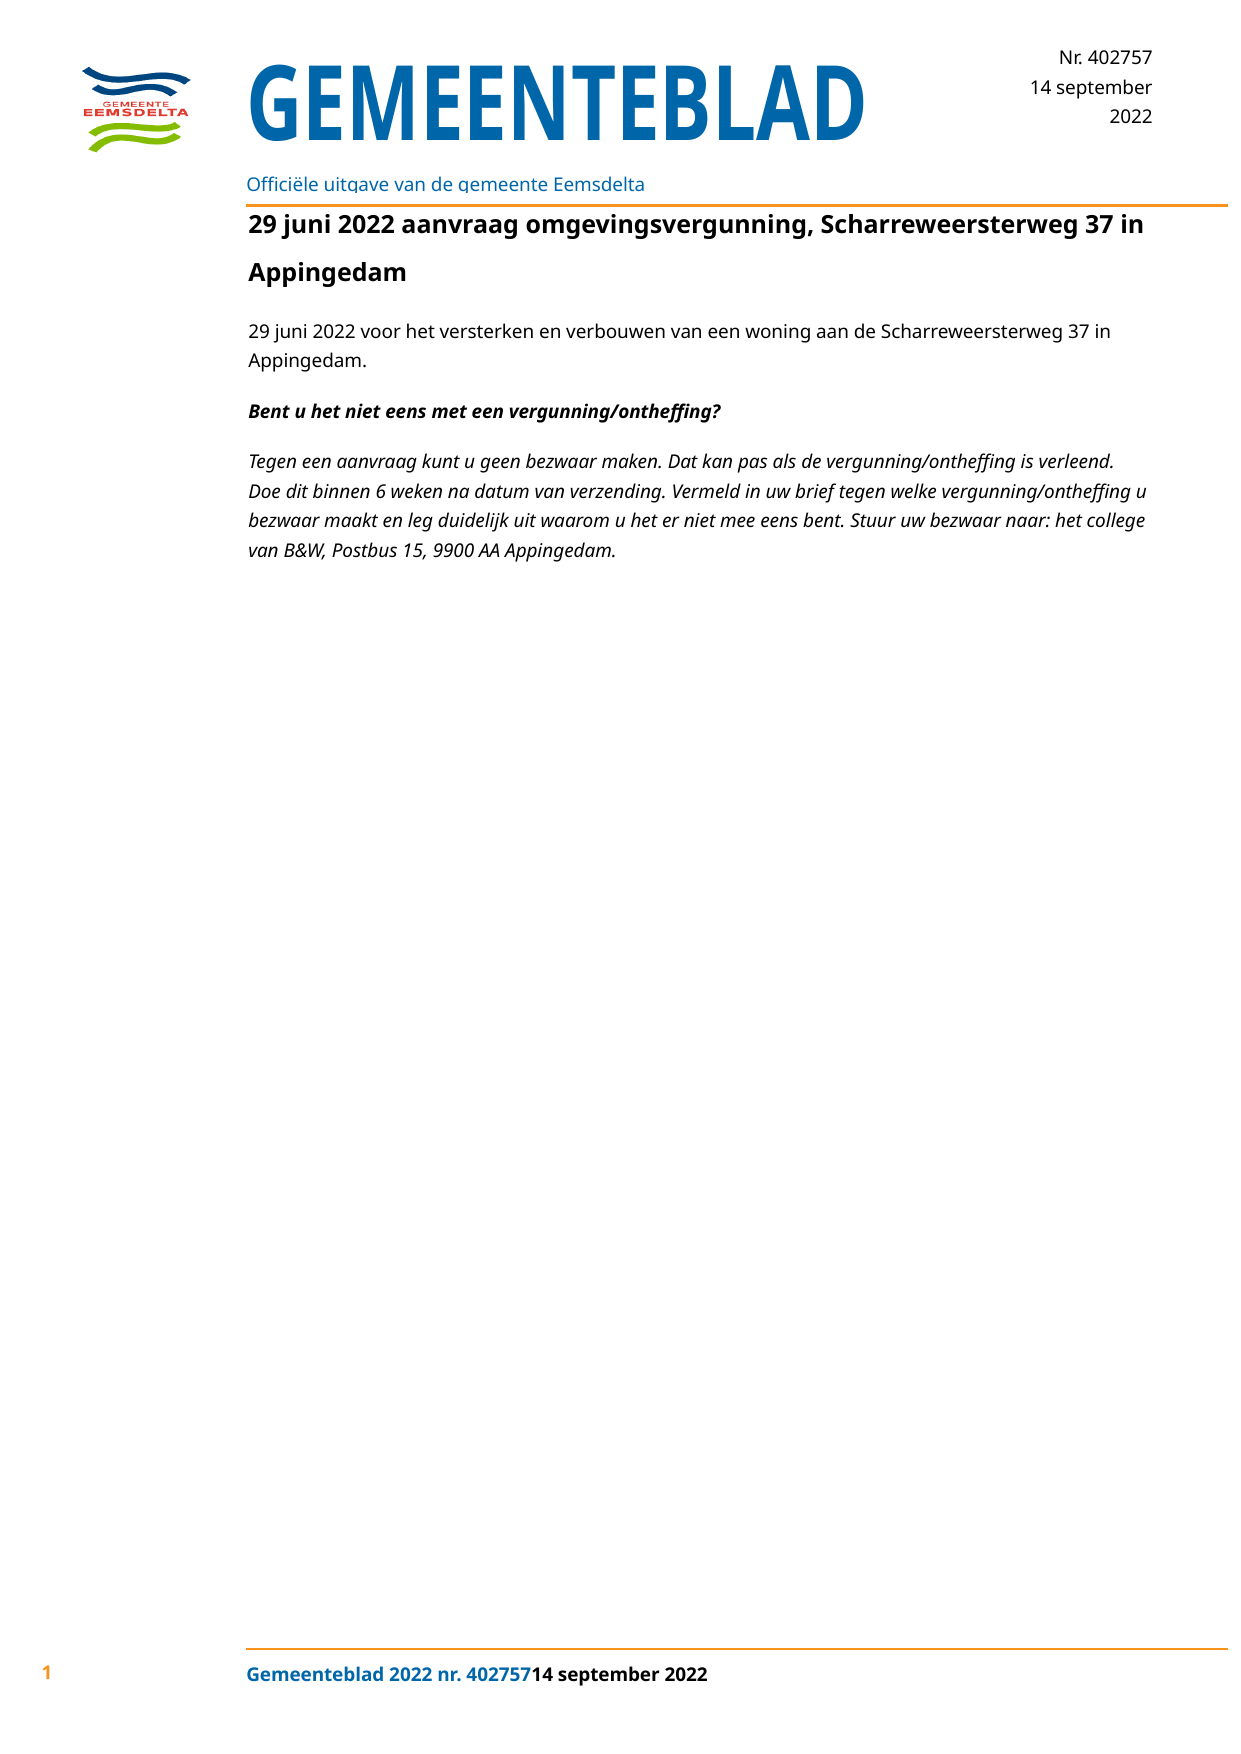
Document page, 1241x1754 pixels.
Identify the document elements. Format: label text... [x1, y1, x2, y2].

text 29 juni 2022 aanvraag omgevingsvergunning, Scharreweersterweg 37 in Appingedam [248, 207, 1152, 288]
picture [41, 47, 231, 172]
text 29 juni 2022 voor het versterken en verbouwen van een woning aan de Scharreweersterweg 37 in Appingedam. [248, 318, 1152, 373]
text Tegen een aanvraag kunt u geen bezwaar maken. Dat kan pas als de vergunning/ontheffing is verleend. Doe dit binnen 6 weken na datum van verzending. Vermeld in uw brief tegen welke vergunning/ontheffing u bezwaar maakt en leg duidelijk uit waarom u het er niet mee eens bent. Stuur uw bezwaar naar: het college van B&W, Postbus 15, 9900 AA Appingedam. [248, 448, 1152, 563]
text Bent u het niet eens met een vergunning/ontheffing? [248, 398, 1152, 424]
